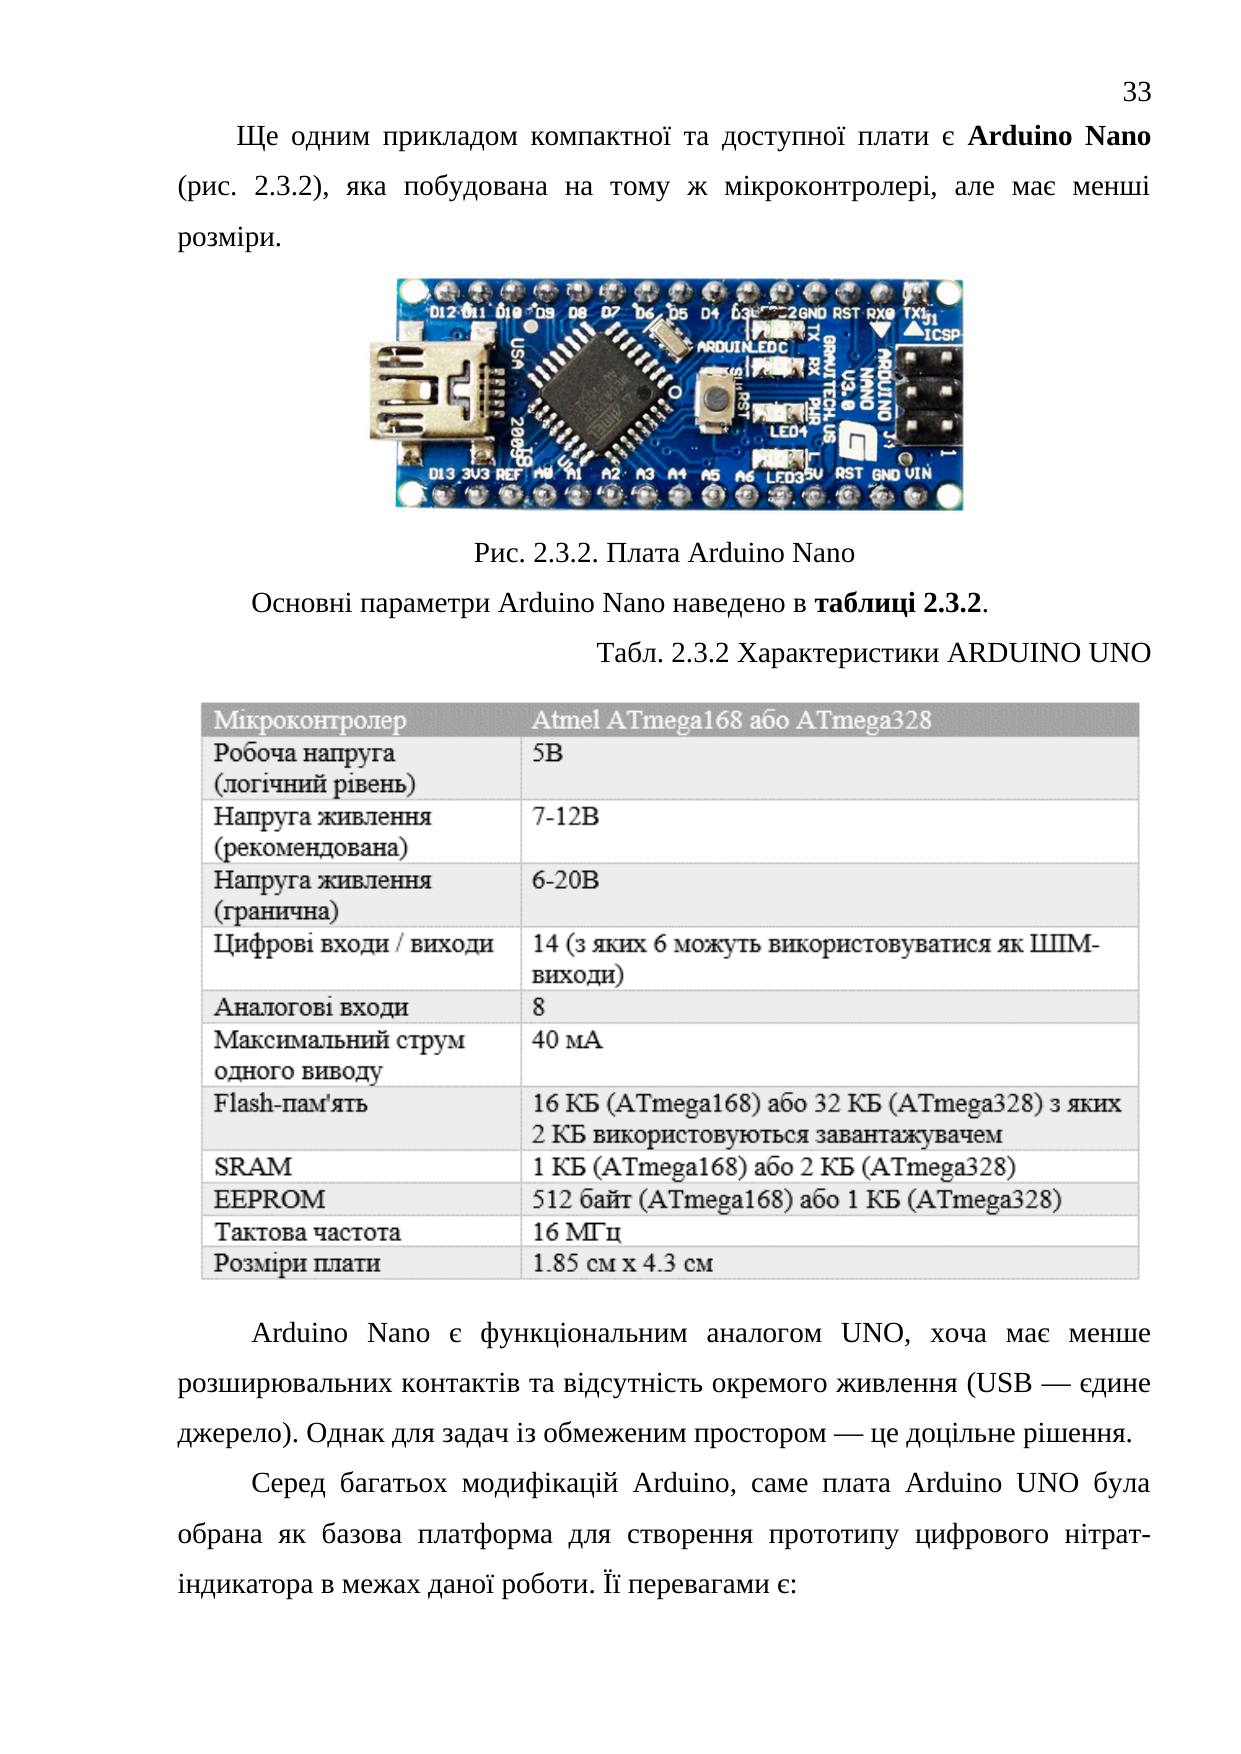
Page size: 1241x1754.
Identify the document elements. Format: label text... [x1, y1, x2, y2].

text Ще одним прикладом компактної та доступної плати є Arduino Nano (рис. 2.3.2), яка побудована на тому ж мікроконтролері, але має менші розміри. [177, 118, 1152, 252]
text Arduino Nano є функціональним аналогом UNO, хоча має менше розширювальних контактів та відсутність окремого живлення (USB — єдине джерело). Однак для задач із обмеженим простором — це доцільне рішення. [177, 1315, 1152, 1449]
text Табл. 2.3.2 Характеристики ARDUINO UNO [177, 635, 1152, 669]
text Основні параметри Arduino Nano наведено в таблиці 2.3.2. [177, 585, 1152, 619]
text Серед багатьох модифікацій Arduino, саме плата Arduino UNO була обрана як базова платформа для створення прототипу цифрового нітрат-індикатора в межах даної роботи. Її перевагами є: [177, 1466, 1152, 1600]
picture [177, 685, 1174, 1298]
text Рис. 2.3.2. Плата Arduino Nano [177, 535, 1152, 568]
picture [359, 269, 969, 518]
